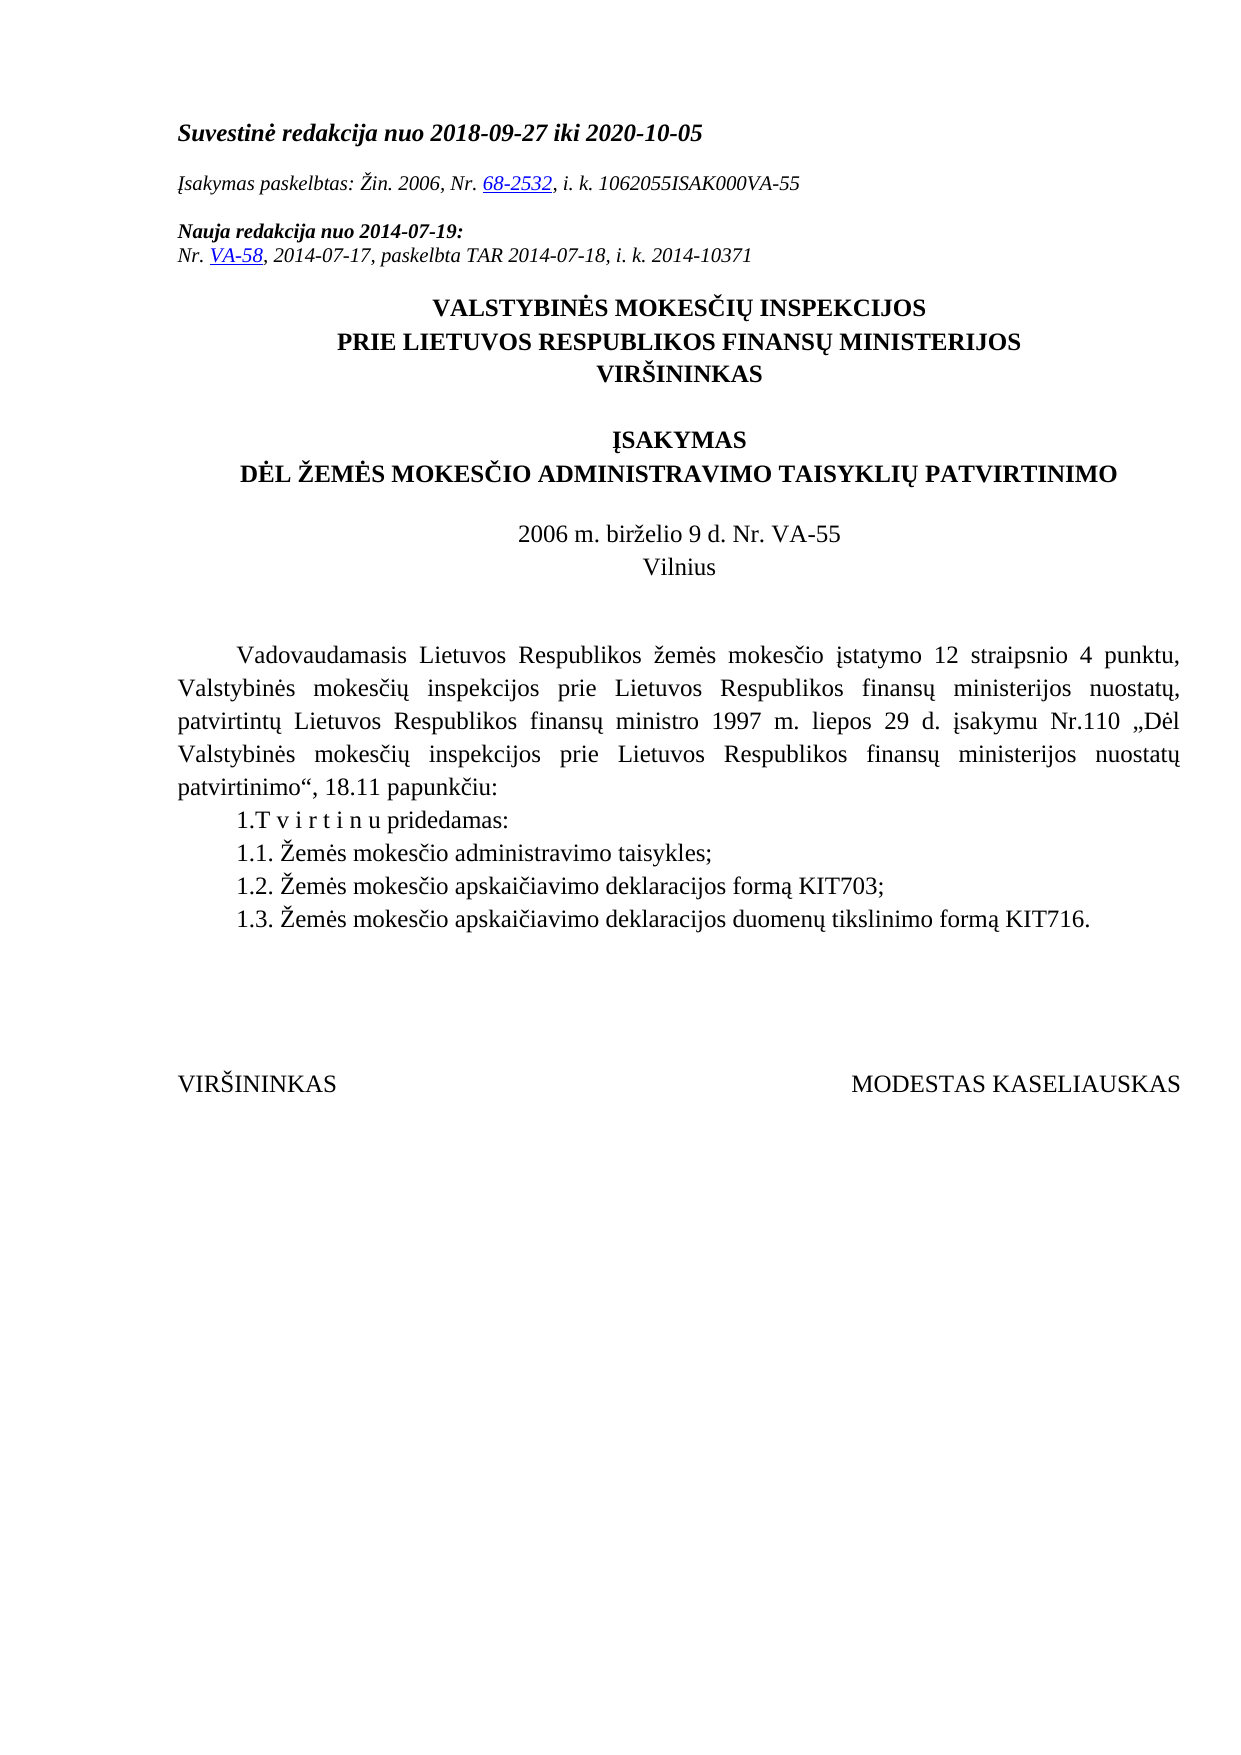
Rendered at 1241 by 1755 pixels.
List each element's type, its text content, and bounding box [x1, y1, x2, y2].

text Nauja redakcija nuo 2014-07-19: [177, 219, 1181, 243]
text PRIE LIETUVOS RESPUBLIKOS FINANSŲ MINISTERIJOS [177, 327, 1181, 355]
text Įsakymas paskelbtas: Žin. 2006, Nr. 68-2532, i. k. 1062055ISAK000VA-55 [177, 171, 1181, 195]
text 1.1. Žemės mokesčio administravimo taisykles; [177, 838, 1181, 867]
text Suvestinė redakcija nuo 2018-09-27 iki 2020-10-05 [177, 118, 1181, 147]
text 1.2. Žemės mokesčio apskaičiavimo deklaracijos formą KIT703; [177, 871, 1181, 900]
text 2006 m. birželio 9 d. Nr. VA-55 [177, 519, 1181, 548]
text DĖL ŽEMĖS MOKESČIO ADMINISTRAVIMO TAISYKLIŲ PATVIRTINIMO [177, 459, 1181, 487]
text VIRŠININKAS MODESTAS KASELIAUSKAS [177, 1069, 1181, 1098]
text 1.3. Žemės mokesčio apskaičiavimo deklaracijos duomenų tikslinimo formą KIT716. [177, 904, 1181, 933]
text VALSTYBINĖS MOKESČIŲ INSPEKCIJOS [177, 293, 1181, 322]
text ĮSAKYMAS [177, 426, 1181, 454]
text Vilnius [177, 552, 1181, 581]
text VIRŠININKAS [177, 359, 1181, 388]
text Vadovaudamasis Lietuvos Respublikos žemės mokesčio įstatymo 12 straipsnio 4 punktu, Valstybinės mokesčių inspekcijos prie Lietuvos Respublikos finansų ministerijos nuostatų, patvirtintų Lietuvos Respublikos finansų ministro 1997 m. liepos 29 d. įsakymu Nr.110 „Dėl Valstybinės mokesčių inspekcijos prie Lietuvos Respublikos finansų ministerijos nuostatų patvirtinimo“, 18.11 papunkčiu: [177, 640, 1181, 801]
text 1.T v i r t i n u pridedamas: [177, 805, 1181, 834]
text Nr. VA-58, 2014-07-17, paskelbta TAR 2014-07-18, i. k. 2014-10371 [177, 243, 1181, 267]
